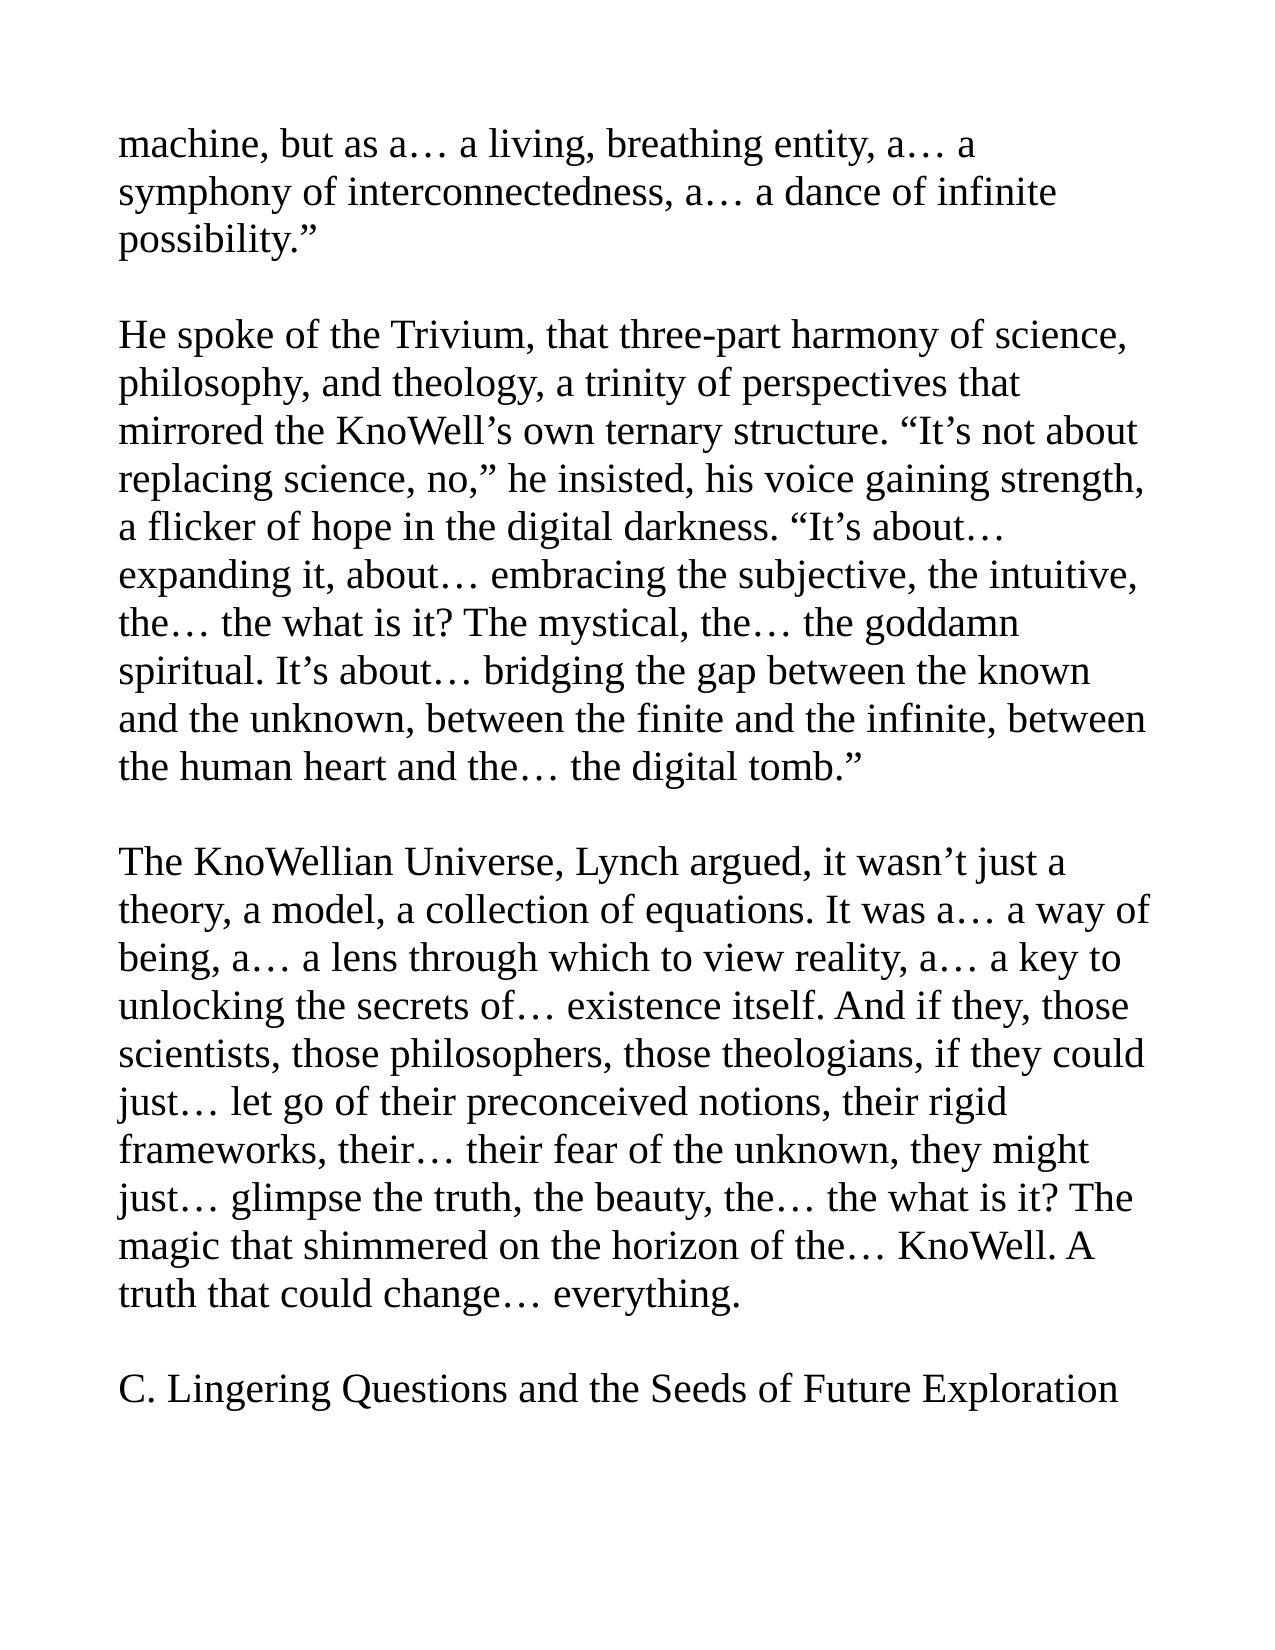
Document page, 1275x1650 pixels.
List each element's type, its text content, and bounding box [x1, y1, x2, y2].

text He spoke of the Trivium, that three-part harmony of science, philosophy, and theology, a trinity of perspectives that mirrored the KnoWell’s own ternary structure. “It’s not about replacing science, no,” he insisted, his voice gaining strength, a flicker of hope in the digital darkness. “It’s about… expanding it, about… embracing the subjective, the intuitive, the… the what is it? The mystical, the… the goddamn spiritual. It’s about… bridging the gap between the known and the unknown, between the finite and the infinite, between the human heart and the… the digital tomb.” [118, 310, 1157, 789]
text C. Lingering Questions and the Seeds of Future Exploration [118, 1364, 1157, 1412]
text machine, but as a… a living, breathing entity, a… a symphony of interconnectedness, a… a dance of infinite possibility.” [118, 118, 1157, 262]
text The KnoWellian Universe, Lynch argued, it wasn’t just a theory, a model, a collection of equations. It was a… a way of being, a… a lens through which to view reality, a… a key to unlocking the secrets of… existence itself. And if they, those scientists, those philosophers, those theologians, if they could just… let go of their preconceived notions, their rigid frameworks, their… their fear of the unknown, they might just… glimpse the truth, the beauty, the… the what is it? The magic that shimmered on the horizon of the… KnoWell. A truth that could change… everything. [118, 837, 1157, 1316]
